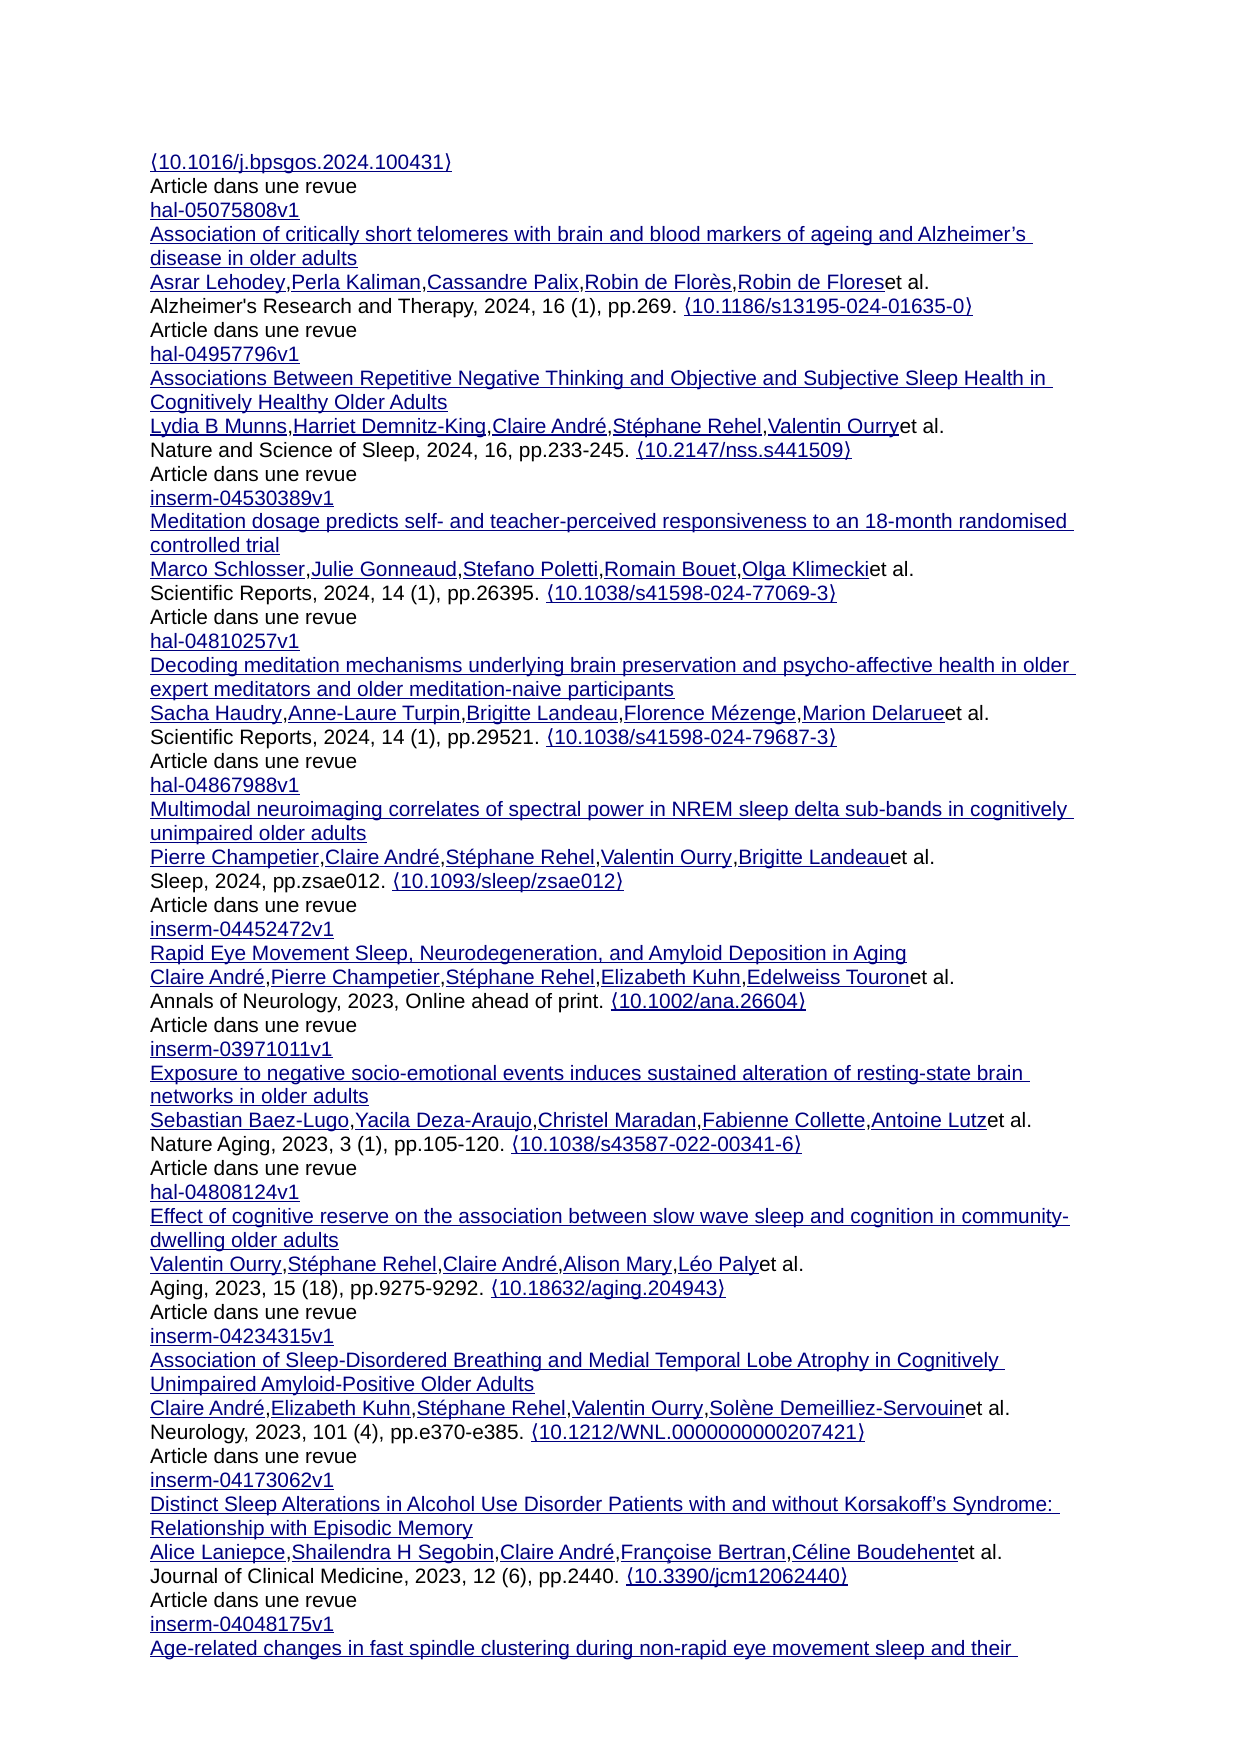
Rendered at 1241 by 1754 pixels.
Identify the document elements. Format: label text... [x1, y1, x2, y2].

table_cell Association of Sleep-Disordered Breathing and Medial Temporal Lobe Atrophy in Cognitively Unimpaired Amyloid-Positive Older Adults Claire André,Elizabeth Kuhn,Stéphane Rehel,Valentin Ourry,Solène Demeilliez-Servouinet al. Neurology, 2023, 101 (4), pp.e370-e385. ⟨10.1212/WNL.0000000000207421⟩ Article dans une revue inserm-04173062v1 [150, 1348, 1090, 1492]
table_cell Meditation dosage predicts self- and teacher-perceived responsiveness to an 18-month randomised controlled trial Marco Schlosser,Julie Gonneaud,Stefano Poletti,Romain Bouet,Olga Klimeckiet al. Scientific Reports, 2024, 14 (1), pp.26395. ⟨10.1038/s41598-024-77069-3⟩ Article dans une revue hal-04810257v1 [150, 509, 1090, 653]
table_cell Effect of cognitive reserve on the association between slow wave sleep and cognition in community-dwelling older adults Valentin Ourry,Stéphane Rehel,Claire André,Alison Mary,Léo Palyet al. Aging, 2023, 15 (18), pp.9275-9292. ⟨10.18632/aging.204943⟩ Article dans une revue inserm-04234315v1 [150, 1204, 1090, 1348]
table_cell Multimodal neuroimaging correlates of spectral power in NREM sleep delta sub-bands in cognitively unimpaired older adults Pierre Champetier,Claire André,Stéphane Rehel,Valentin Ourry,Brigitte Landeauet al. Sleep, 2024, pp.zsae012. ⟨10.1093/sleep/zsae012⟩ Article dans une revue inserm-04452472v1 [150, 797, 1090, 941]
table_cell Distinct Sleep Alterations in Alcohol Use Disorder Patients with and without Korsakoff’s Syndrome: Relationship with Episodic Memory Alice Laniepce,Shailendra H Segobin,Claire André,Françoise Bertran,Céline Boudehentet al. Journal of Clinical Medicine, 2023, 12 (6), pp.2440. ⟨10.3390/jcm12062440⟩ Article dans une revue inserm-04048175v1 [150, 1492, 1090, 1635]
table_cell Age-related changes in fast spindle clustering during non-rapid eye movement sleep and their [150, 1635, 1090, 1659]
table_cell ⟨10.1016/j.bpsgos.2024.100431⟩ Article dans une revue hal-05075808v1 [150, 150, 1090, 222]
table_cell Associations Between Repetitive Negative Thinking and Objective and Subjective Sleep Health in Cognitively Healthy Older Adults Lydia B Munns,Harriet Demnitz-King,Claire André,Stéphane Rehel,Valentin Ourryet al. Nature and Science of Sleep, 2024, 16, pp.233-245. ⟨10.2147/nss.s441509⟩ Article dans une revue inserm-04530389v1 [150, 366, 1090, 509]
table_cell Decoding meditation mechanisms underlying brain preservation and psycho-affective health in older expert meditators and older meditation-naive participants Sacha Haudry,Anne-Laure Turpin,Brigitte Landeau,Florence Mézenge,Marion Delarueet al. Scientific Reports, 2024, 14 (1), pp.29521. ⟨10.1038/s41598-024-79687-3⟩ Article dans une revue hal-04867988v1 [150, 653, 1090, 797]
table_cell Rapid Eye Movement Sleep, Neurodegeneration, and Amyloid Deposition in Aging Claire André,Pierre Champetier,Stéphane Rehel,Elizabeth Kuhn,Edelweiss Touronet al. Annals of Neurology, 2023, Online ahead of print. ⟨10.1002/ana.26604⟩ Article dans une revue inserm-03971011v1 [150, 941, 1090, 1060]
table_cell Association of critically short telomeres with brain and blood markers of ageing and Alzheimer’s disease in older adults Asrar Lehodey,Perla Kaliman,Cassandre Palix,Robin de Florès,Robin de Floreset al. Alzheimer's Research and Therapy, 2024, 16 (1), pp.269. ⟨10.1186/s13195-024-01635-0⟩ Article dans une revue hal-04957796v1 [150, 222, 1090, 366]
table_cell Exposure to negative socio-emotional events induces sustained alteration of resting-state brain networks in older adults Sebastian Baez-Lugo,Yacila Deza-Araujo,Christel Maradan,Fabienne Collette,Antoine Lutzet al. Nature Aging, 2023, 3 (1), pp.105-120. ⟨10.1038/s43587-022-00341-6⟩ Article dans une revue hal-04808124v1 [150, 1060, 1090, 1204]
